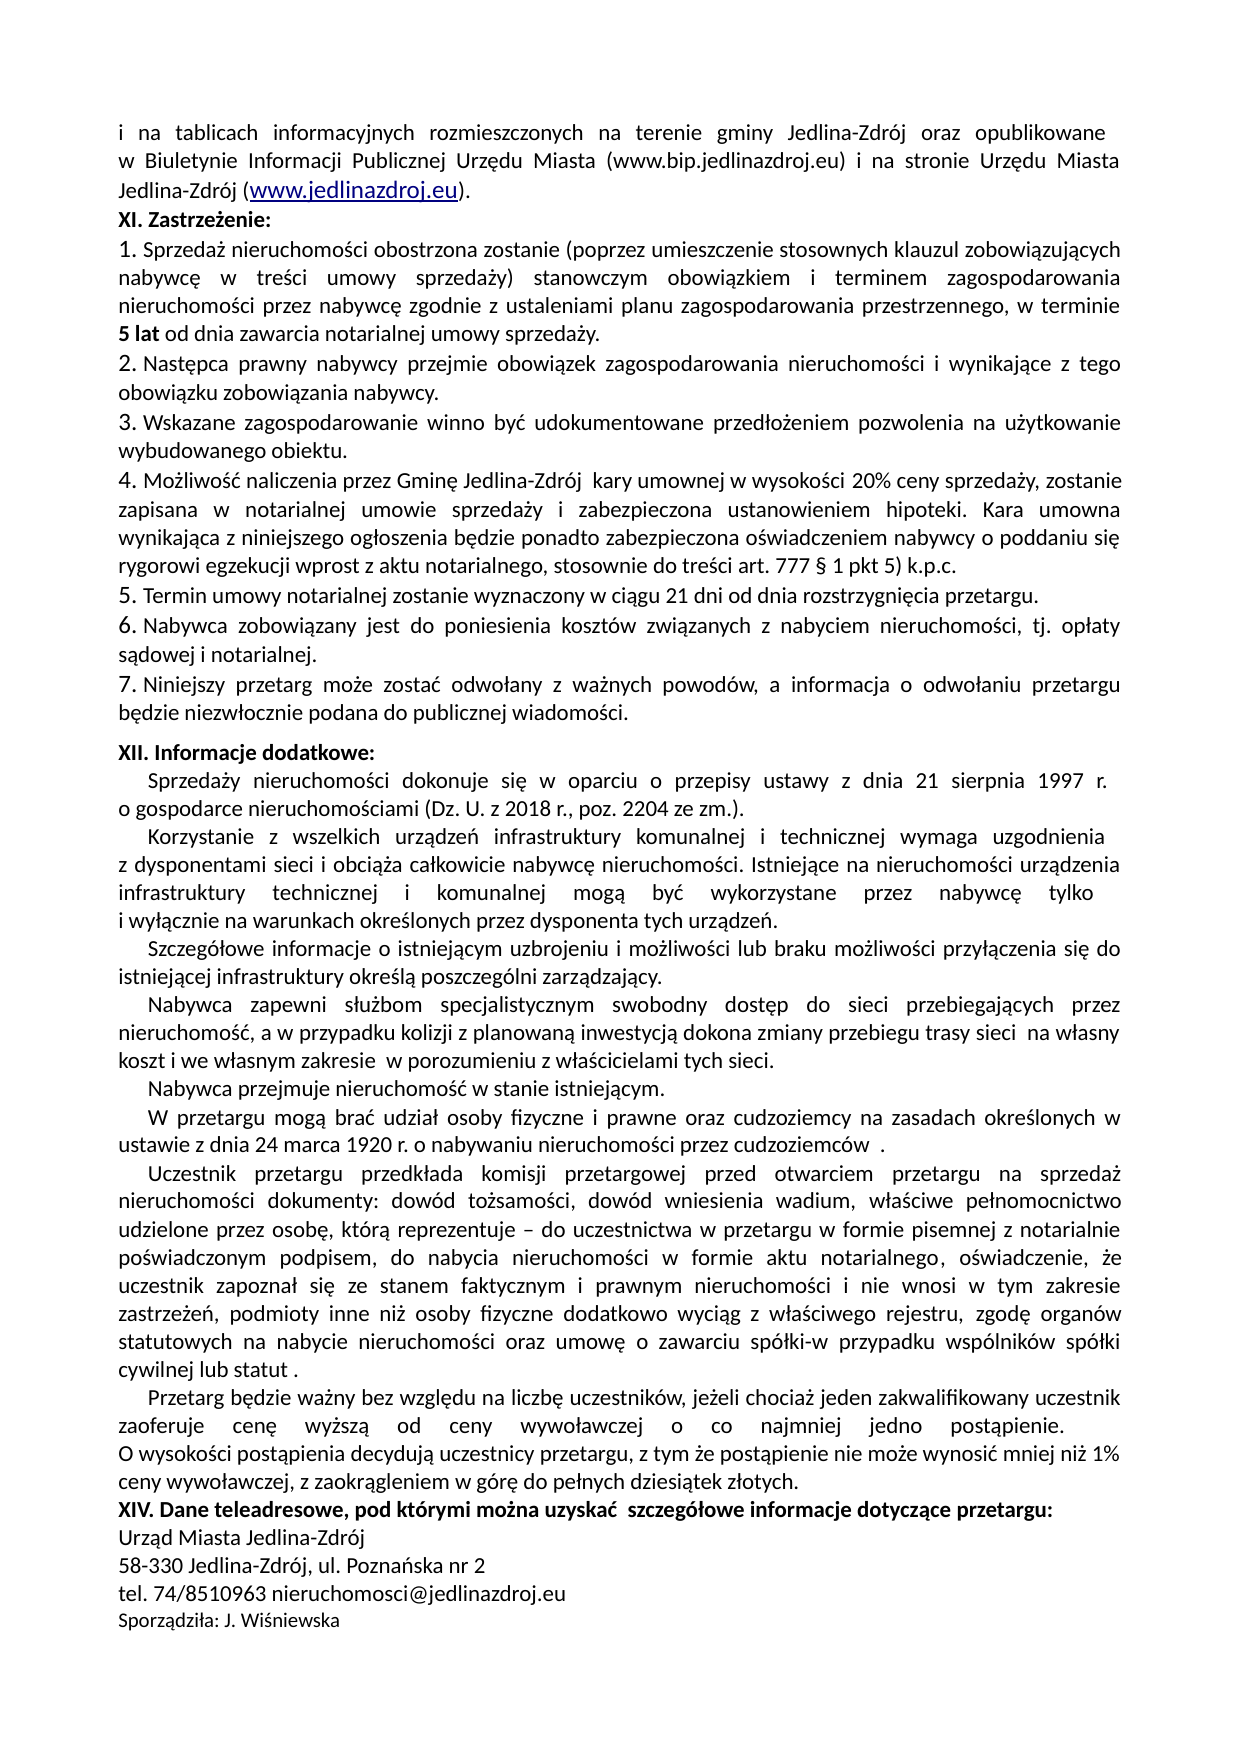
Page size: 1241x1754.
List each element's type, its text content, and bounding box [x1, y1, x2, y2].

list Niniejszy przetarg może zostać odwołany z ważnych powodów, a informacja o odwołaniu przetargu będzie niezwłocznie podana do publicznej wiadomości. [118, 668, 1122, 727]
list Sprzedaż nieruchomości obostrzona zostanie (poprzez umieszczenie stosownych klauzul zobowiązujących nabywcę w treści umowy sprzedaży) stanowczym obowiązkiem i terminem zagospodarowania nieruchomości przez nabywcę zgodnie z ustaleniami planu zagospodarowania przestrzennego, w terminie 5 lat od dnia zawarcia notarialnej umowy sprzedaży. [118, 233, 1122, 347]
text Przetarg będzie ważny bez względu na liczbę uczestników, jeżeli chociaż jeden zakwalifikowany uczestnik zaoferuje cenę wyższą od ceny wywoławczej o co najmniej jedno postąpienie. O wysokości postąpienia decydują uczestnicy przetargu, z tym że postąpienie nie może wynosić mniej niż 1% ceny wywoławczej, z zaokrągleniem w górę do pełnych dziesiątek złotych. [118, 1383, 1122, 1495]
list Możliwość naliczenia przez Gminę Jedlina-Zdrój kary umownej w wysokości 20% ceny sprzedaży, zostanie zapisana w notarialnej umowie sprzedaży i zabezpieczona ustanowieniem hipoteki. Kara umowna wynikająca z niniejszego ogłoszenia będzie ponadto zabezpieczona oświadczeniem nabywcy o poddaniu się rygorowi egzekucji wprost z aktu notarialnego, stosownie do treści art. 777 § 1 pkt 5) k.p.c. [118, 464, 1122, 579]
text Szczegółowe informacje o istniejącym uzbrojeniu i możliwości lub braku możliwości przyłączenia się do istniejącej infrastruktury określą poszczególni zarządzający. [118, 934, 1122, 991]
list Nabywca zobowiązany jest do poniesienia kosztów związanych z nabyciem nieruchomości, tj. opłaty sądowej i notarialnej. [118, 609, 1122, 668]
text Urząd Miasta Jedlina-Zdrój [118, 1523, 1122, 1551]
list XII. Informacje dodatkowe: [118, 738, 1122, 766]
text Korzystanie z wszelkich urządzeń infrastruktury komunalnej i technicznej wymaga uzgodnienia z dysponentami sieci i obciąża całkowicie nabywcę nieruchomości. Istniejące na nieruchomości urządzenia infrastruktury technicznej i komunalnej mogą być wykorzystane przez nabywcę tylko i wyłącznie na warunkach określonych przez dysponenta tych urządzeń. [118, 822, 1122, 934]
text Sporządziła: J. Wiśniewska [118, 1607, 1122, 1632]
text W przetargu mogą brać udział osoby fizyczne i prawne oraz cudzoziemcy na zasadach określonych w ustawie z dnia 24 marca 1920 r. o nabywaniu nieruchomości przez cudzoziemców . [118, 1103, 1122, 1159]
text 58-330 Jedlina-Zdrój, ul. Poznańska nr 2 [118, 1551, 1122, 1579]
text XI. Zastrzeżenie: [118, 205, 1122, 233]
text Nabywca zapewni służbom specjalistycznym swobodny dostęp do sieci przebiegających przez nieruchomość, a w przypadku kolizji z planowaną inwestycją dokona zmiany przebiegu trasy sieci na własny koszt i we własnym zakresie w porozumieniu z właścicielami tych sieci. [118, 991, 1122, 1074]
list Wskazane zagospodarowanie winno być udokumentowane przedłożeniem pozwolenia na użytkowanie wybudowanego obiektu. [118, 406, 1122, 464]
text Sprzedaży nieruchomości dokonuje się w oparciu o przepisy ustawy z dnia 21 sierpnia 1997 r. o gospodarce nieruchomościami (Dz. U. z 2018 r., poz. 2204 ze zm.). [118, 766, 1122, 822]
text tel. 74/8510963 nieruchomosci@jedlinazdroj.eu [118, 1579, 1122, 1607]
text XIV. Dane teleadresowe, pod którymi można uzyskać szczegółowe informacje dotyczące przetargu: [118, 1495, 1122, 1523]
text i na tablicach informacyjnych rozmieszczonych na terenie gminy Jedlina-Zdrój oraz opublikowane w Biuletynie Informacji Publicznej Urzędu Miasta (www.bip.jedlinazdroj.eu) i na stronie Urzędu Miasta Jedlina-Zdrój (www.jedlinazdroj.eu). [118, 118, 1122, 205]
list Następca prawny nabywcy przejmie obowiązek zagospodarowania nieruchomości i wynikające z tego obowiązku zobowiązania nabywcy. [118, 347, 1122, 406]
text Nabywca przejmuje nieruchomość w stanie istniejącym. [118, 1074, 1122, 1103]
text Uczestnik przetargu przedkłada komisji przetargowej przed otwarciem przetargu na sprzedaż nieruchomości dokumenty: dowód tożsamości, dowód wniesienia wadium, właściwe pełnomocnictwo udzielone przez osobę, którą reprezentuje – do uczestnictwa w przetargu w formie pisemnej z notarialnie poświadczonym podpisem, do nabycia nieruchomości w formie aktu notarialnego, oświadczenie, że uczestnik zapoznał się ze stanem faktycznym i prawnym nieruchomości i nie wnosi w tym zakresie zastrzeżeń, podmioty inne niż osoby fizyczne dodatkowo wyciąg z właściwego rejestru, zgodę organów statutowych na nabycie nieruchomości oraz umowę o zawarciu spółki-w przypadku wspólników spółki cywilnej lub statut . [118, 1159, 1122, 1383]
list Termin umowy notarialnej zostanie wyznaczony w ciągu 21 dni od dnia rozstrzygnięcia przetargu. [118, 579, 1122, 609]
